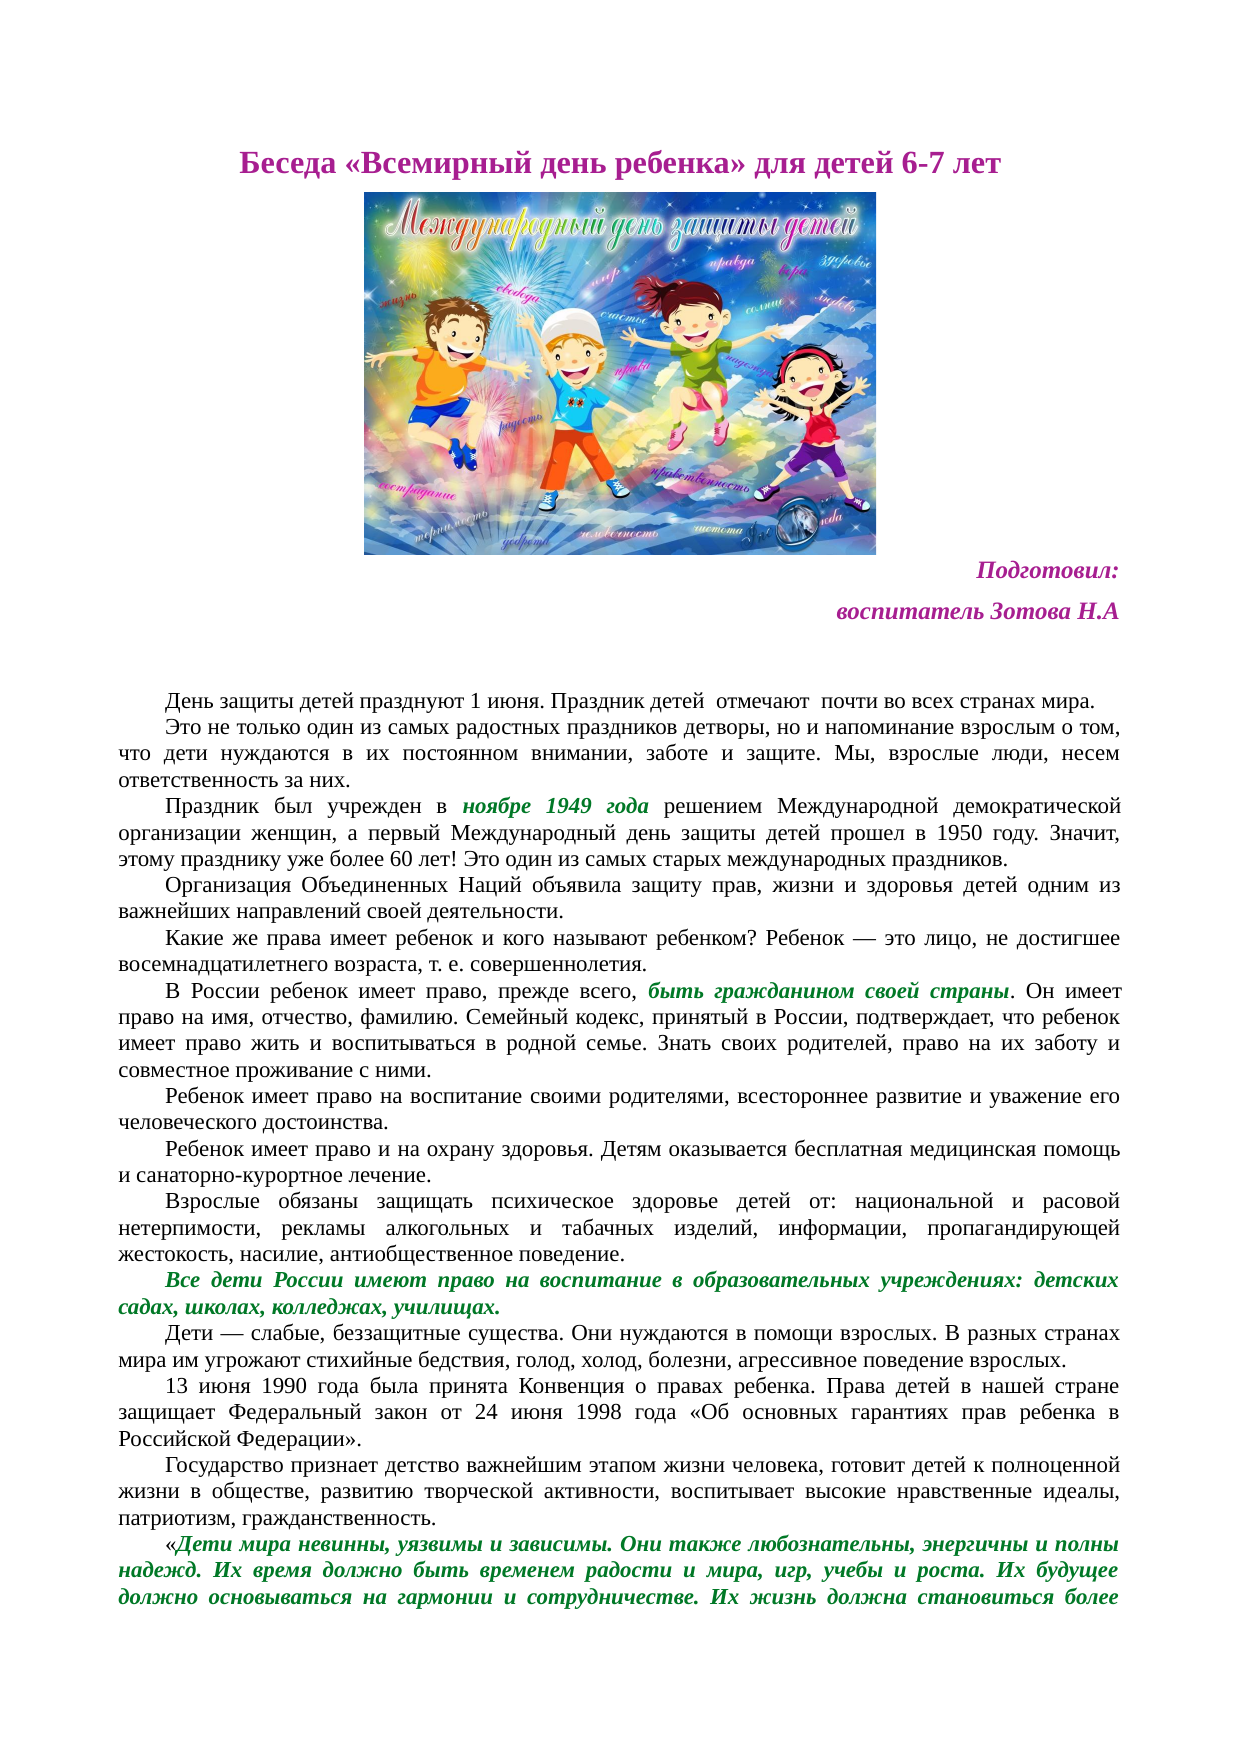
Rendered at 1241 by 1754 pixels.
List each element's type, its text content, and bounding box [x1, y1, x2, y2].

text 13 июня 1990 года была принята Конвенция о правах ребенка. Права детей в нашей стране защищает Федеральный закон от 24 июня 1998 года «Об основных гарантиях прав ребенка в Российской Федерации». [118, 1372, 1122, 1451]
text Ребенок имеет право и на охрану здоровья. Детям оказывается бесплатная медицинская помощь и санаторно-курортное лечение. [118, 1135, 1122, 1187]
text Дети — слабые, беззащитные существа. Они нуждаются в помощи взрослых. В разных странах мира им угрожают стихийные бедствия, голод, холод, болезни, агрессивное поведение взрослых. [118, 1319, 1122, 1372]
text Подготовил: [118, 193, 1122, 583]
text «Дети мира невинны, уязвимы и зависимы. Они также любознательны, энергичны и полны надежд. Их время должно быть временем радости и мира, игр, учебы и роста. Их будущее должно основываться на гармонии и сотрудничестве. Их жизнь должна становиться более [118, 1530, 1122, 1609]
text Организация Объединенных Наций объявила защиту прав, жизни и здоровья детей одним из важнейших направлений своей деятельности. [118, 871, 1122, 924]
text Государство признает детство важнейшим этапом жизни человека, готовит детей к полноценной жизни в обществе, развитию творческой активности, воспитывает высокие нравственные идеалы, патриотизм, гражданственность. [118, 1451, 1122, 1530]
text Взрослые обязаны защищать психическое здоровье детей от: национальной и расовой нетерпимости, рекламы алкогольных и табачных изделий, информации, пропагандирующей жестокость, насилие, антиобщественное поведение. [118, 1187, 1122, 1267]
text В России ребенок имеет право, прежде всего, быть гражданином своей страны. Он имеет право на имя, отчество, фамилию. Семейный кодекс, принятый в России, подтверждает, что ребенок имеет право жить и воспитываться в родной семье. Знать своих родителей, право на их заботу и совместное проживание с ними. [118, 977, 1122, 1082]
text Все дети России имеют право на воспитание в образовательных учреждениях: детских садах, школах, колледжах, училищах. [118, 1267, 1122, 1319]
text День защиты детей празднуют 1 июня. Праздник детей отмечают почти во всех странах мира. [118, 687, 1122, 713]
text Какие же права имеет ребенок и кого называют ребенком? Ребенок — это лицо, не достигшее восемнадцатилетнего возраста, т. е. совершеннолетия. [118, 924, 1122, 977]
text Это не только один из самых радостных праздников детворы, но и напоминание взрослым о том, что дети нуждаются в их постоянном внимании, заботе и защите. Мы, взрослые люди, несем ответственность за них. [118, 713, 1122, 792]
text Праздник был учрежден в ноябре 1949 года решением Международной демократической организации женщин, а первый Международный день защиты детей прошел в 1950 году. Значит, этому празднику уже более 60 лет! Это один из самых старых международных праздников. [118, 792, 1122, 871]
subtitle Беседа «Всемирный день ребенка» для детей 6-7 лет [118, 143, 1122, 180]
text воспитатель Зотова Н.А [118, 596, 1122, 625]
text Ребенок имеет право на воспитание своими родителями, всестороннее развитие и уважение его человеческого достоинства. [118, 1082, 1122, 1135]
